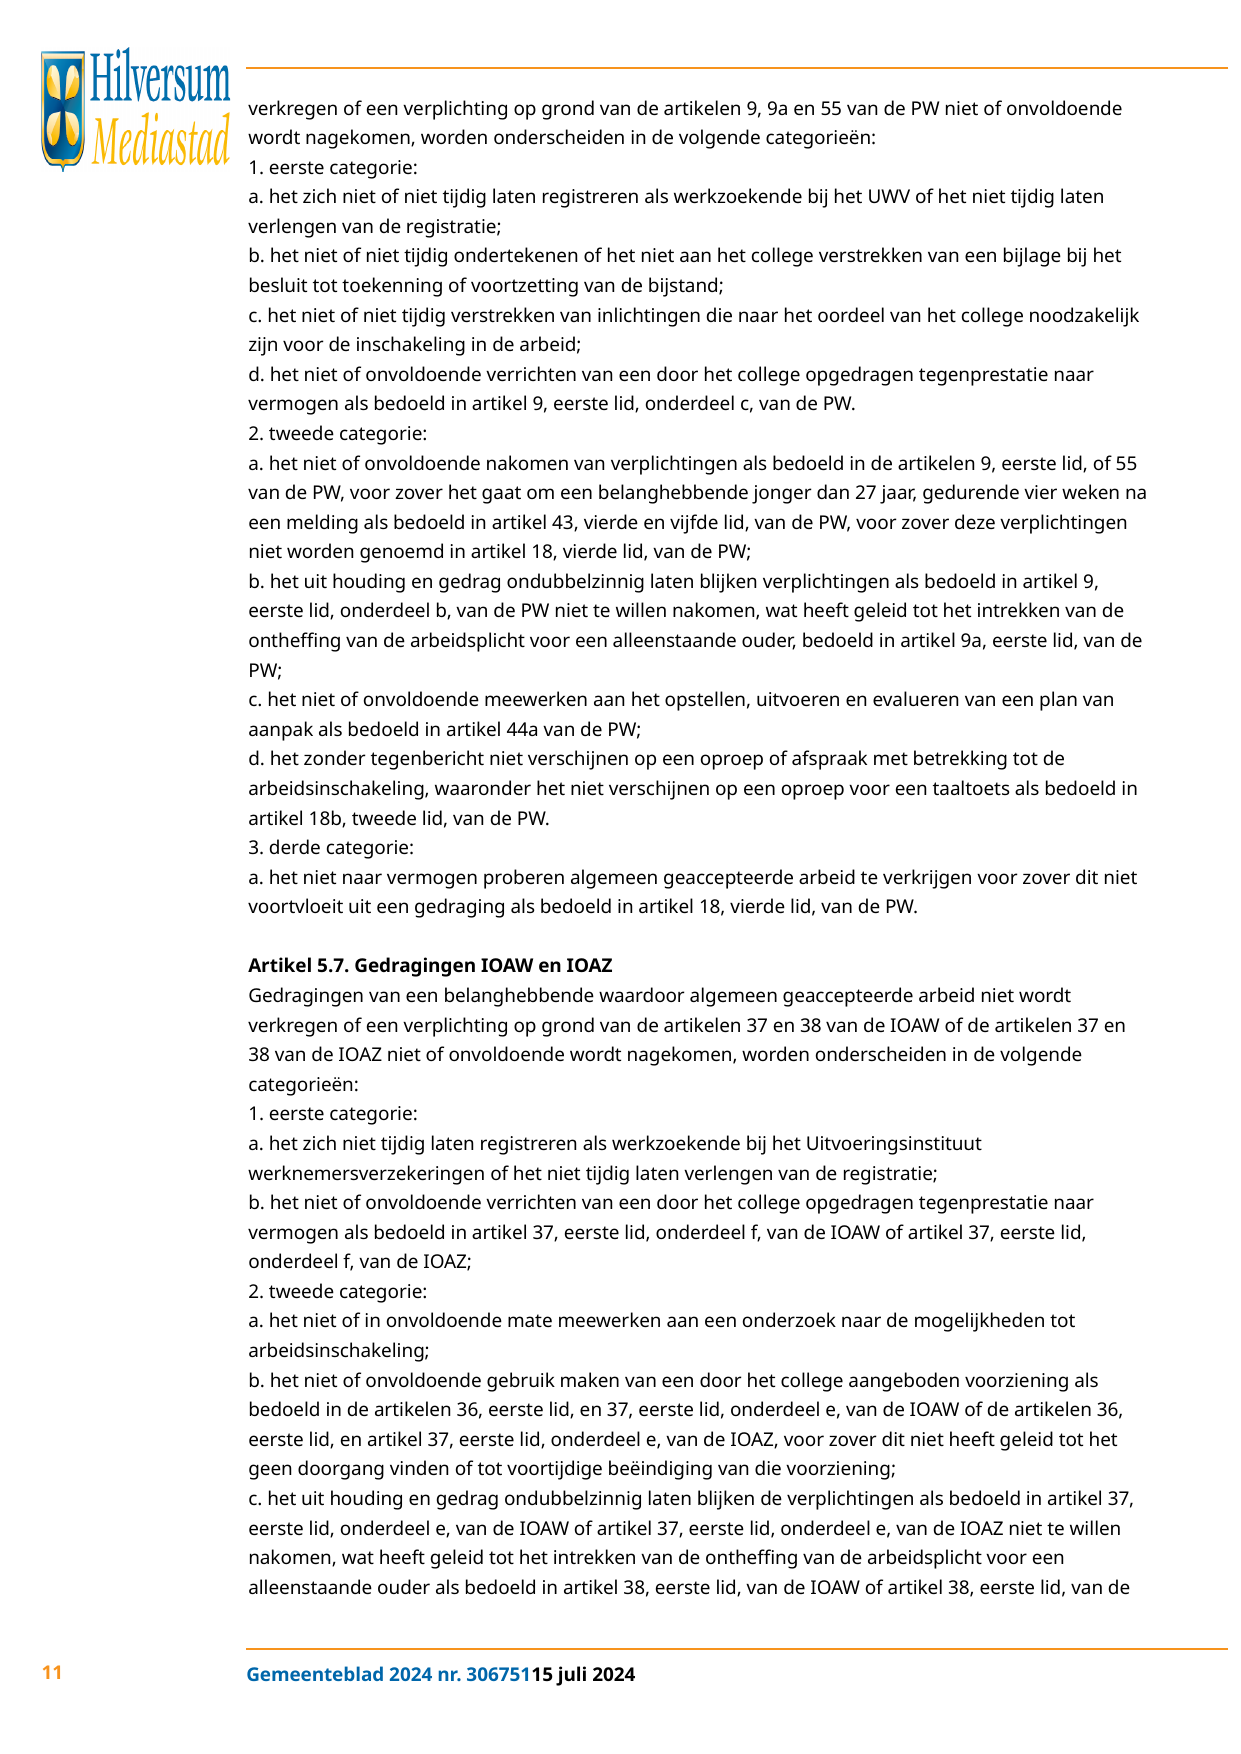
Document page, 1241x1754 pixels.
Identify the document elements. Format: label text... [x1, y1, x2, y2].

text c. het niet of niet tijdig verstrekken van inlichtingen die naar het oordeel van het college noodzakelijk zijn voor de inschakeling in de arbeid; [248, 302, 1152, 357]
text a. het niet of onvoldoende nakomen van verplichtingen als bedoeld in de artikelen 9, eerste lid, of 55 van de PW, voor zover het gaat om een belanghebbende jonger dan 27 jaar, gedurende vier weken na een melding als bedoeld in artikel 43, vierde en vijfde lid, van de PW, voor zover deze verplichtingen niet worden genoemd in artikel 18, vierde lid, van de PW; [248, 450, 1152, 564]
text verkregen of een verplichting op grond van de artikelen 9, 9a en 55 van de PW niet of onvoldoende wordt nagekomen, worden onderscheiden in de volgende categorieën: [248, 95, 1152, 150]
text b. het niet of niet tijdig ondertekenen of het niet aan het college verstrekken van een bijlage bij het besluit tot toekenning of voortzetting van de bijstand; [248, 243, 1152, 298]
text 3. derde categorie: [248, 834, 1152, 860]
text a. het niet of in onvoldoende mate meewerken aan een onderzoek naar de mogelijkheden tot arbeidsinschakeling; [248, 1308, 1152, 1363]
text 2. tweede categorie: [248, 1278, 1152, 1304]
text d. het niet of onvoldoende verrichten van een door het college opgedragen tegenprestatie naar vermogen als bedoeld in artikel 9, eerste lid, onderdeel c, van de PW. [248, 361, 1152, 416]
text b. het niet of onvoldoende verrichten van een door het college opgedragen tegenprestatie naar vermogen als bedoeld in artikel 37, eerste lid, onderdeel f, van de IOAW of artikel 37, eerste lid, onderdeel f, van de IOAZ; [248, 1189, 1152, 1274]
text a. het zich niet tijdig laten registreren als werkzoekende bij het Uitvoeringsinstituut werknemersverzekeringen of het niet tijdig laten verlengen van de registratie; [248, 1130, 1152, 1186]
text c. het uit houding en gedrag ondubbelzinnig laten blijken de verplichtingen als bedoeld in artikel 37, eerste lid, onderdeel e, van de IOAW of artikel 37, eerste lid, onderdeel e, van de IOAZ niet te willen nakomen, wat heeft geleid tot het intrekken van de ontheffing van de arbeidsplicht voor een alleenstaande ouder als bedoeld in artikel 38, eerste lid, van de IOAW of artikel 38, eerste lid, van de [248, 1485, 1152, 1600]
text 1. eerste categorie: [248, 1101, 1152, 1126]
text d. het zonder tegenbericht niet verschijnen op een oproep of afspraak met betrekking tot de arbeidsinschakeling, waaronder het niet verschijnen op een oproep voor een taaltoets als bedoeld in artikel 18b, tweede lid, van de PW. [248, 746, 1152, 831]
text a. het niet naar vermogen proberen algemeen geaccepteerde arbeid te verkrijgen voor zover dit niet voortvloeit uit een gedraging als bedoeld in artikel 18, vierde lid, van de PW. [248, 864, 1152, 919]
text Gedragingen van een belanghebbende waardoor algemeen geaccepteerde arbeid niet wordt verkregen of een verplichting op grond van de artikelen 37 en 38 van de IOAW of de artikelen 37 en 38 van de IOAZ niet of onvoldoende wordt nagekomen, worden onderscheiden in de volgende categorieën: [248, 982, 1152, 1097]
text b. het uit houding en gedrag ondubbelzinnig laten blijken verplichtingen als bedoeld in artikel 9, eerste lid, onderdeel b, van de PW niet te willen nakomen, wat heeft geleid tot het intrekken van de ontheffing van de arbeidsplicht voor een alleenstaande ouder, bedoeld in artikel 9a, eerste lid, van de PW; [248, 568, 1152, 683]
picture [41, 47, 231, 172]
text b. het niet of onvoldoende gebruik maken van een door het college aangeboden voorziening als bedoeld in de artikelen 36, eerste lid, en 37, eerste lid, onderdeel e, van de IOAW of de artikelen 36, eerste lid, en artikel 37, eerste lid, onderdeel e, van de IOAZ, voor zover dit niet heeft geleid tot het geen doorgang vinden of tot voortijdige beëindiging van die voorziening; [248, 1367, 1152, 1481]
text a. het zich niet of niet tijdig laten registreren als werkzoekende bij het UWV of het niet tijdig laten verlengen van de registratie; [248, 183, 1152, 239]
text 2. tweede categorie: [248, 420, 1152, 446]
text 1. eerste categorie: [248, 154, 1152, 180]
text Artikel 5.7. Gedragingen IOAW en IOAZ [248, 953, 1152, 978]
text c. het niet of onvoldoende meewerken aan het opstellen, uitvoeren en evalueren van een plan van aanpak als bedoeld in artikel 44a van de PW; [248, 686, 1152, 742]
